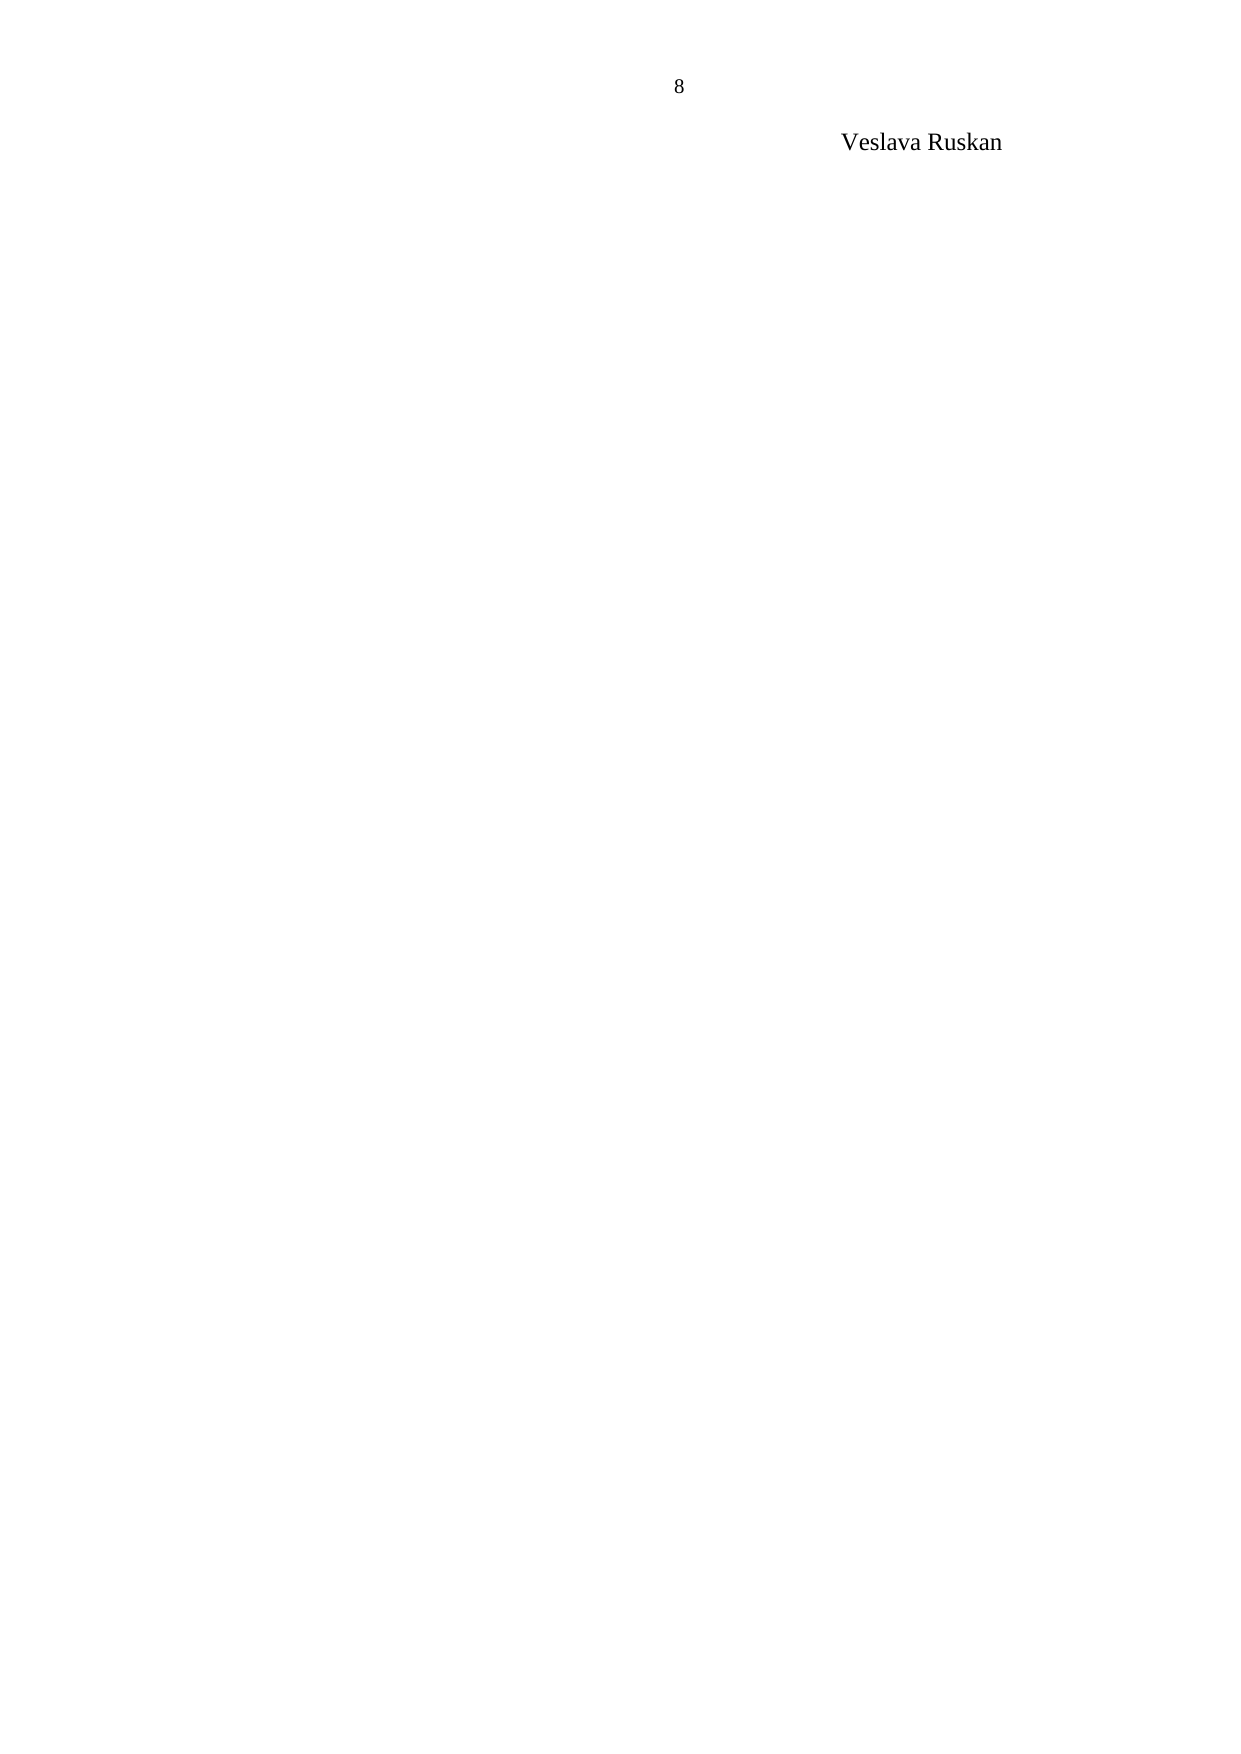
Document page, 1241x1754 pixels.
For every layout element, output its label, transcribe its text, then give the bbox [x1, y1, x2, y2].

text Veslava Ruskan [583, 127, 1181, 155]
